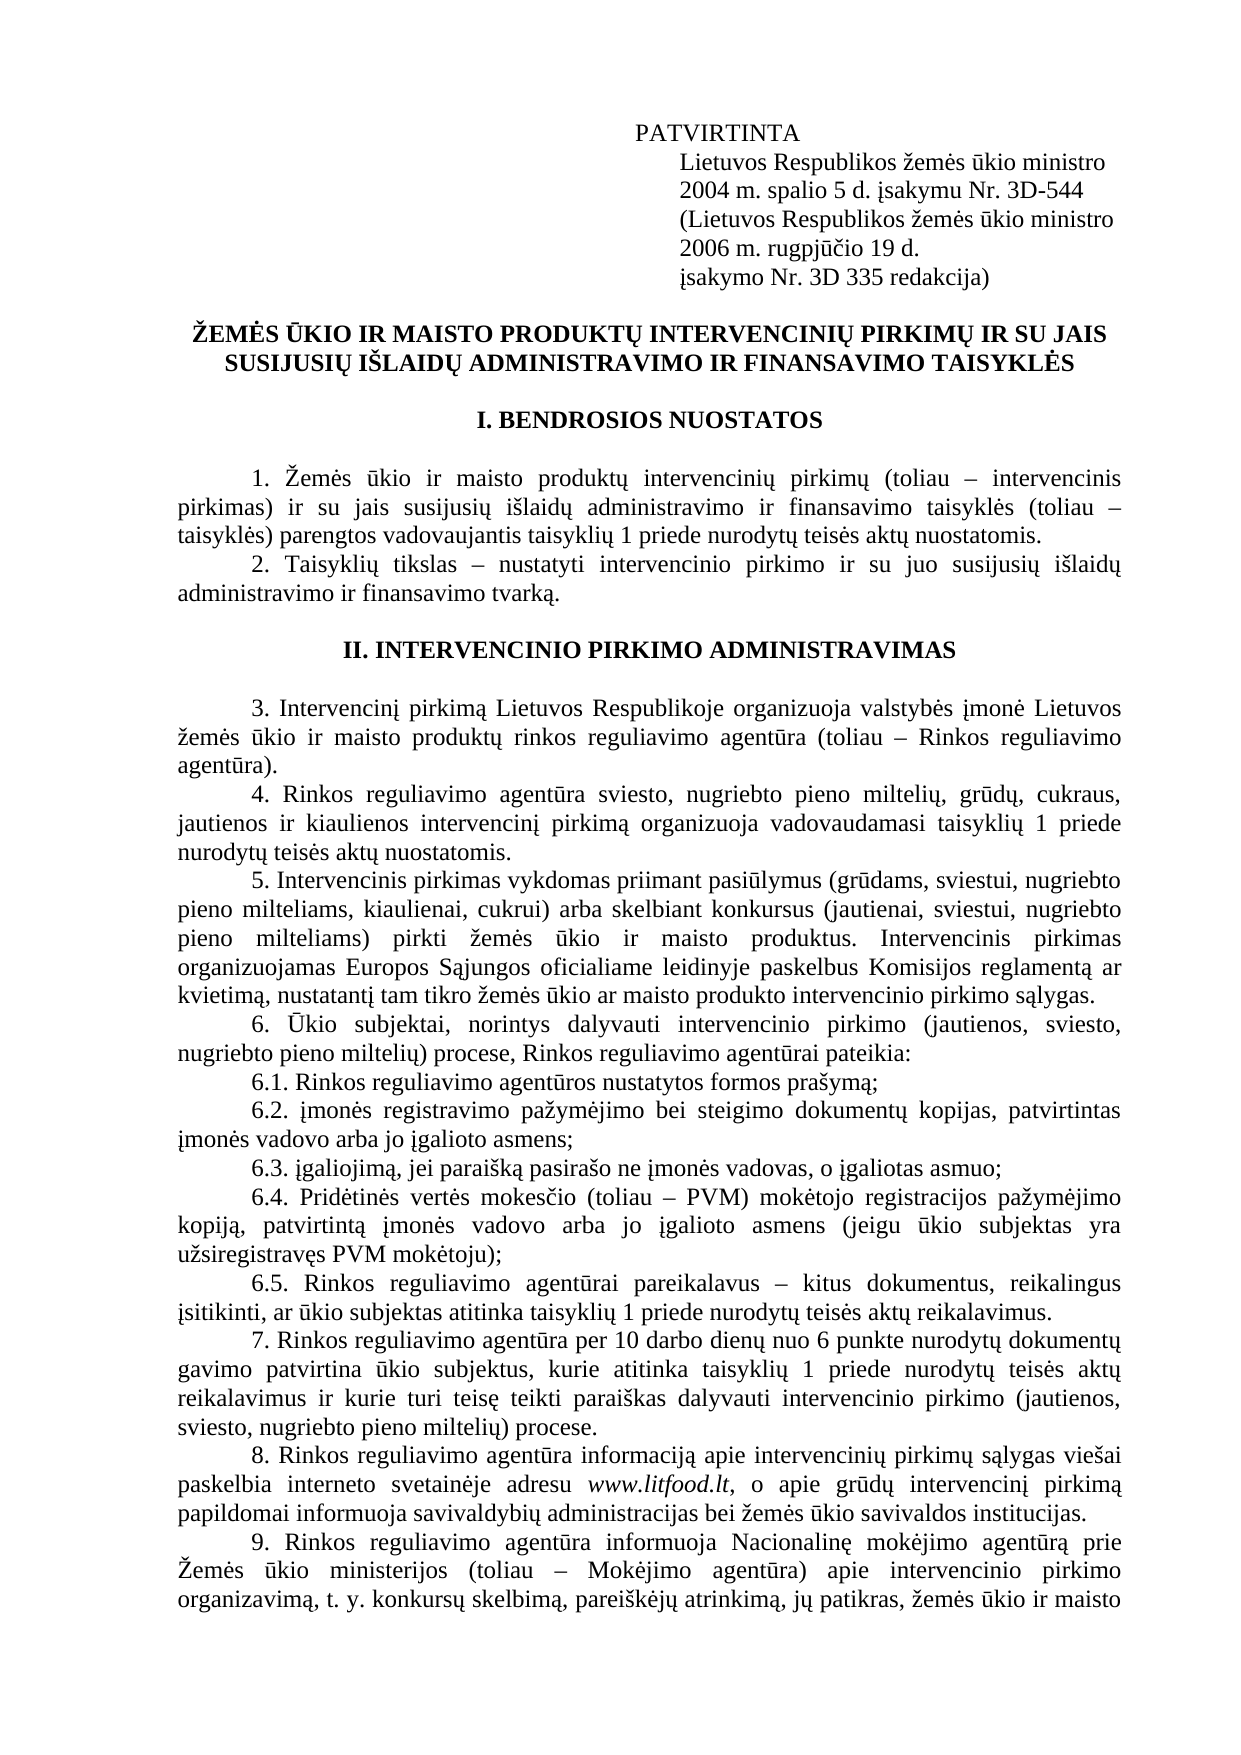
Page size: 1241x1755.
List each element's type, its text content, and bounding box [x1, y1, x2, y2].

text 6.4. Pridėtinės vertės mokesčio (toliau – PVM) mokėtojo registracijos pažymėjimo kopiją, patvirtintą įmonės vadovo arba jo įgalioto asmens (jeigu ūkio subjektas yra užsiregistravęs PVM mokėtoju); [177, 1182, 1122, 1268]
text 6.2. įmonės registravimo pažymėjimo bei steigimo dokumentų kopijas, patvirtintas įmonės vadovo arba jo įgalioto asmens; [177, 1096, 1122, 1153]
text 7. Rinkos reguliavimo agentūra per 10 darbo dienų nuo 6 punkte nurodytų dokumentų gavimo patvirtina ūkio subjektus, kurie atitinka taisyklių 1 priede nurodytų teisės aktų reikalavimus ir kurie turi teisę teikti paraiškas dalyvauti intervencinio pirkimo (jautienos, sviesto, nugriebto pieno miltelių) procese. [177, 1326, 1122, 1441]
text 4. Rinkos reguliavimo agentūra sviesto, nugriebto pieno miltelių, grūdų, cukraus, jautienos ir kiaulienos intervencinį pirkimą organizuoja vadovaudamasi taisyklių 1 priede nurodytų teisės aktų nuostatomis. [177, 779, 1122, 866]
text I. BENDROSIOS NUOSTATOS [177, 406, 1122, 434]
text 9. Rinkos reguliavimo agentūra informuoja Nacionalinę mokėjimo agentūrą prie Žemės ūkio ministerijos (toliau – Mokėjimo agentūra) apie intervencinio pirkimo organizavimą, t. y. konkursų skelbimą, pareiškėjų atrinkimą, jų patikras, žemės ūkio ir maisto [177, 1527, 1122, 1613]
text 5. Intervencinis pirkimas vykdomas priimant pasiūlymus (grūdams, sviestui, nugriebto pieno milteliams, kiaulienai, cukrui) arba skelbiant konkursus (jautienai, sviestui, nugriebto pieno milteliams) pirkti žemės ūkio ir maisto produktus. Intervencinis pirkimas organizuojamas Europos Sąjungos oficialiame leidinyje paskelbus Komisijos reglamentą ar kvietimą, nustatantį tam tikro žemės ūkio ar maisto produkto intervencinio pirkimo sąlygas. [177, 866, 1122, 1009]
text II. INTERVENCINIO PIRKIMO ADMINISTRAVIMAS [177, 636, 1122, 664]
text (Lietuvos Respublikos žemės ūkio ministro [177, 204, 1122, 233]
text 6. Ūkio subjektai, norintys dalyvauti intervencinio pirkimo (jautienos, sviesto, nugriebto pieno miltelių) procese, Rinkos reguliavimo agentūrai pateikia: [177, 1009, 1122, 1067]
text 8. Rinkos reguliavimo agentūra informaciją apie intervencinių pirkimų sąlygas viešai paskelbia interneto svetainėje adresu www.litfood.lt, o apie grūdų intervencinį pirkimą papildomai informuoja savivaldybių administracijas bei žemės ūkio savivaldos institucijas. [177, 1441, 1122, 1527]
text 2006 m. rugpjūčio 19 d. [679, 233, 1122, 262]
text ŽEMĖS ŪKIO IR MAISTO PRODUKTŲ INTERVENCINIŲ PIRKIMŲ IR SU JAIS SUSIJUSIŲ IŠLAIDŲ ADMINISTRAVIMO IR FINANSAVIMO TAISYKLĖS [177, 319, 1122, 377]
text 6.5. Rinkos reguliavimo agentūrai pareikalavus – kitus dokumentus, reikalingus įsitikinti, ar ūkio subjektas atitinka taisyklių 1 priede nurodytų teisės aktų reikalavimus. [177, 1268, 1122, 1326]
text 1. Žemės ūkio ir maisto produktų intervencinių pirkimų (toliau – intervencinis pirkimas) ir su jais susijusių išlaidų administravimo ir finansavimo taisyklės (toliau – taisyklės) parengtos vadovaujantis taisyklių 1 priede nurodytų teisės aktų nuostatomis. [177, 463, 1122, 549]
text 2. Taisyklių tikslas – nustatyti intervencinio pirkimo ir su juo susijusių išlaidų administravimo ir finansavimo tvarką. [177, 549, 1122, 607]
text 6.1. Rinkos reguliavimo agentūros nustatytos formos prašymą; [177, 1067, 1122, 1096]
text 3. Intervencinį pirkimą Lietuvos Respublikoje organizuoja valstybės įmonė Lietuvos žemės ūkio ir maisto produktų rinkos reguliavimo agentūra (toliau – Rinkos reguliavimo agentūra). [177, 693, 1122, 779]
text 2004 m. spalio 5 d. įsakymu Nr. 3D-544 [177, 176, 1122, 204]
text 6.3. įgaliojimą, jei paraišką pasirašo ne įmonės vadovas, o įgaliotas asmuo; [177, 1153, 1122, 1182]
text PATVIRTINTA [635, 118, 1122, 147]
text įsakymo Nr. 3D 335 redakcija) [679, 262, 1122, 291]
text Lietuvos Respublikos žemės ūkio ministro [177, 147, 1122, 176]
